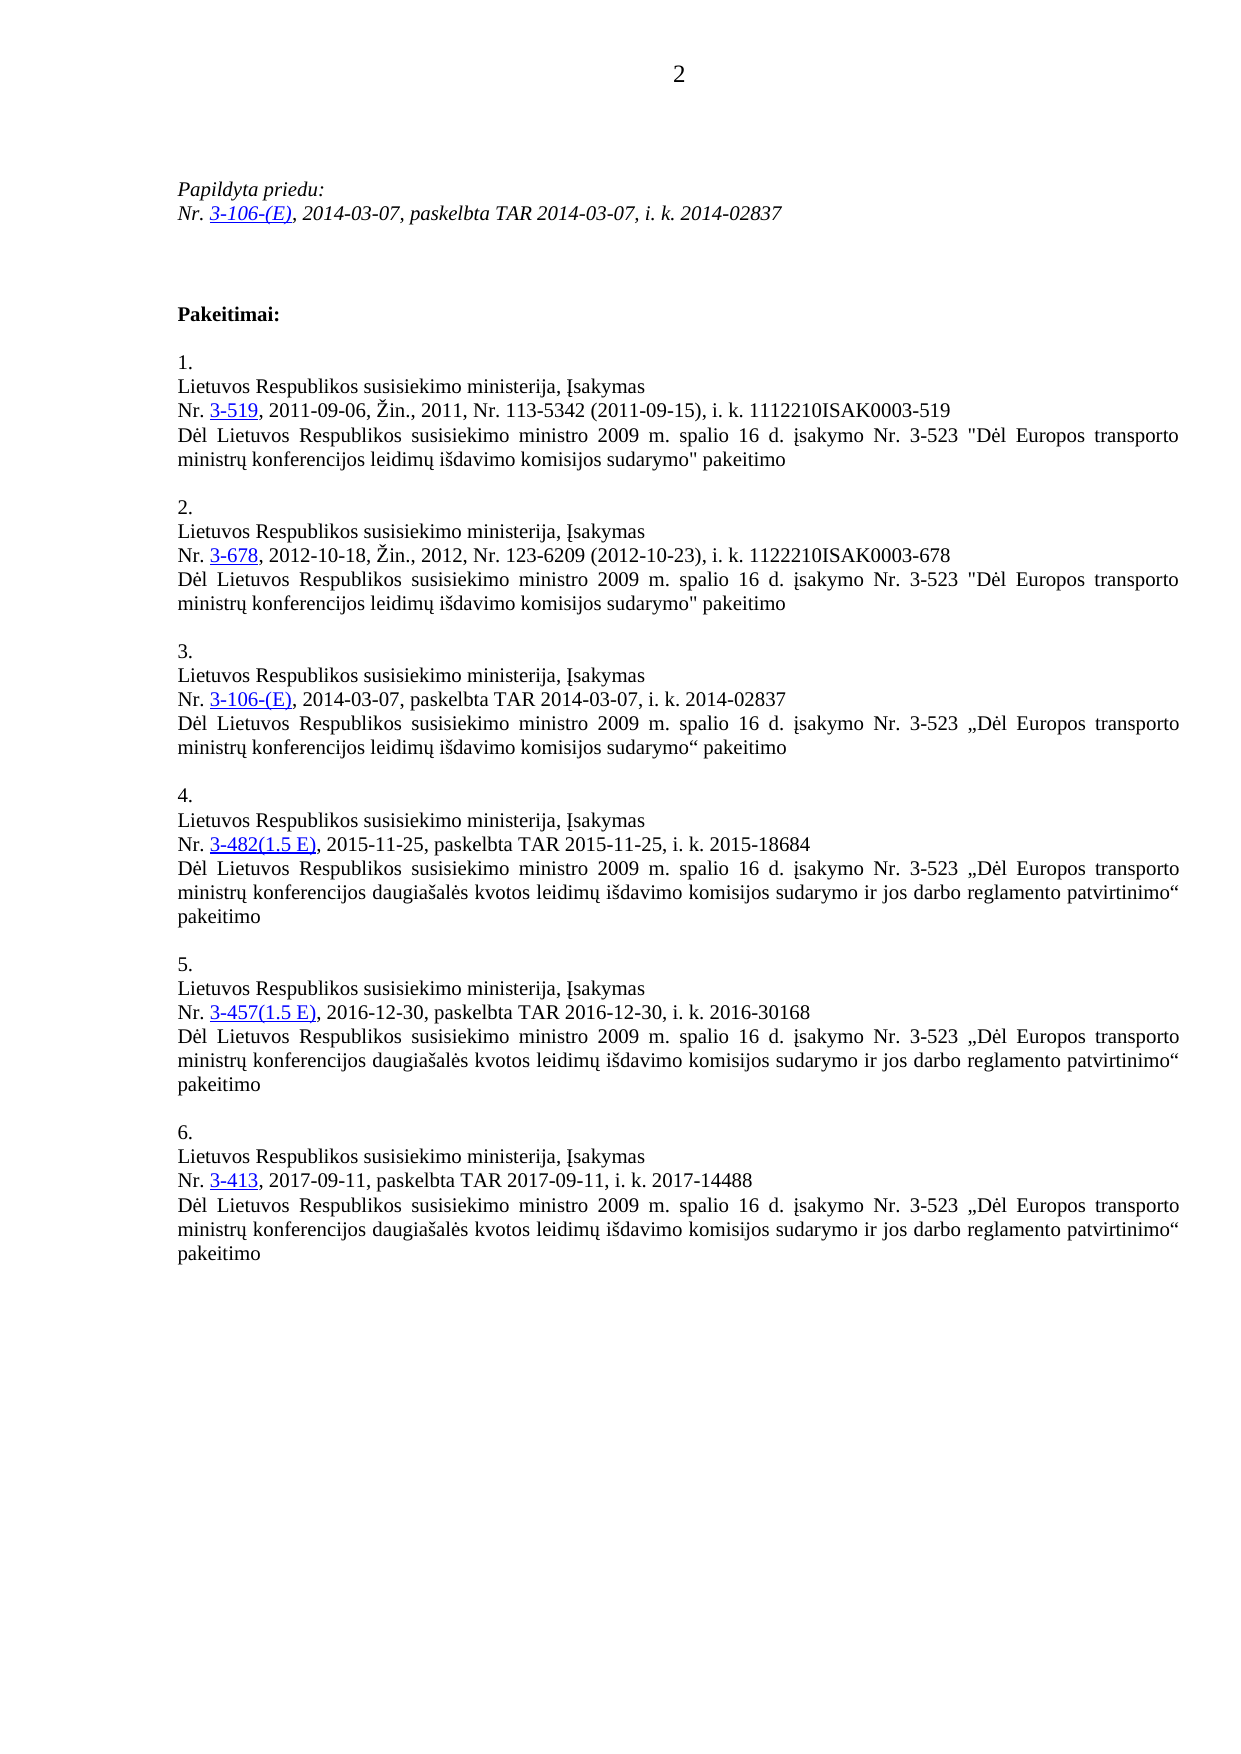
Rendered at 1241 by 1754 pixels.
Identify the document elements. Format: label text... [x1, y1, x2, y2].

text 4. [177, 783, 1181, 807]
text Papildyta priedu: [177, 177, 1181, 201]
text Lietuvos Respublikos susisiekimo ministerija, Įsakymas [177, 374, 1181, 398]
text 5. [177, 952, 1181, 976]
text Nr. 3-457(1.5 E), 2016-12-30, paskelbta TAR 2016-12-30, i. k. 2016-30168 [177, 1000, 1181, 1024]
text Nr. 3-482(1.5 E), 2015-11-25, paskelbta TAR 2015-11-25, i. k. 2015-18684 [177, 832, 1181, 856]
text Dėl Lietuvos Respublikos susisiekimo ministro 2009 m. spalio 16 d. įsakymo Nr. 3-523 „Dėl Europos transporto ministrų konferencijos leidimų išdavimo komisijos sudarymo“ pakeitimo [177, 711, 1181, 759]
text Nr. 3-413, 2017-09-11, paskelbta TAR 2017-09-11, i. k. 2017-14488 [177, 1168, 1181, 1192]
text Nr. 3-106-(E), 2014-03-07, paskelbta TAR 2014-03-07, i. k. 2014-02837 [177, 201, 1181, 225]
text Dėl Lietuvos Respublikos susisiekimo ministro 2009 m. spalio 16 d. įsakymo Nr. 3-523 "Dėl Europos transporto ministrų konferencijos leidimų išdavimo komisijos sudarymo" pakeitimo [177, 422, 1181, 471]
text Dėl Lietuvos Respublikos susisiekimo ministro 2009 m. spalio 16 d. įsakymo Nr. 3-523 „Dėl Europos transporto ministrų konferencijos daugiašalės kvotos leidimų išdavimo komisijos sudarymo ir jos darbo reglamento patvirtinimo“ pakeitimo [177, 856, 1181, 928]
text Lietuvos Respublikos susisiekimo ministerija, Įsakymas [177, 1144, 1181, 1168]
text 3. [177, 639, 1181, 663]
text Lietuvos Respublikos susisiekimo ministerija, Įsakymas [177, 519, 1181, 543]
text Lietuvos Respublikos susisiekimo ministerija, Įsakymas [177, 976, 1181, 1000]
text Dėl Lietuvos Respublikos susisiekimo ministro 2009 m. spalio 16 d. įsakymo Nr. 3-523 "Dėl Europos transporto ministrų konferencijos leidimų išdavimo komisijos sudarymo" pakeitimo [177, 567, 1181, 615]
text Lietuvos Respublikos susisiekimo ministerija, Įsakymas [177, 663, 1181, 687]
text 6. [177, 1120, 1181, 1144]
text Nr. 3-678, 2012-10-18, Žin., 2012, Nr. 123-6209 (2012-10-23), i. k. 1122210ISAK0003-678 [177, 543, 1181, 567]
text Nr. 3-106-(E), 2014-03-07, paskelbta TAR 2014-03-07, i. k. 2014-02837 [177, 687, 1181, 711]
text 1. [177, 350, 1181, 374]
text Lietuvos Respublikos susisiekimo ministerija, Įsakymas [177, 807, 1181, 832]
text Dėl Lietuvos Respublikos susisiekimo ministro 2009 m. spalio 16 d. įsakymo Nr. 3-523 „Dėl Europos transporto ministrų konferencijos daugiašalės kvotos leidimų išdavimo komisijos sudarymo ir jos darbo reglamento patvirtinimo“ pakeitimo [177, 1192, 1181, 1265]
text 2. [177, 495, 1181, 519]
text Nr. 3-519, 2011-09-06, Žin., 2011, Nr. 113-5342 (2011-09-15), i. k. 1112210ISAK0003-519 [177, 398, 1181, 422]
text Pakeitimai: [177, 302, 1181, 326]
text Dėl Lietuvos Respublikos susisiekimo ministro 2009 m. spalio 16 d. įsakymo Nr. 3-523 „Dėl Europos transporto ministrų konferencijos daugiašalės kvotos leidimų išdavimo komisijos sudarymo ir jos darbo reglamento patvirtinimo“ pakeitimo [177, 1024, 1181, 1096]
